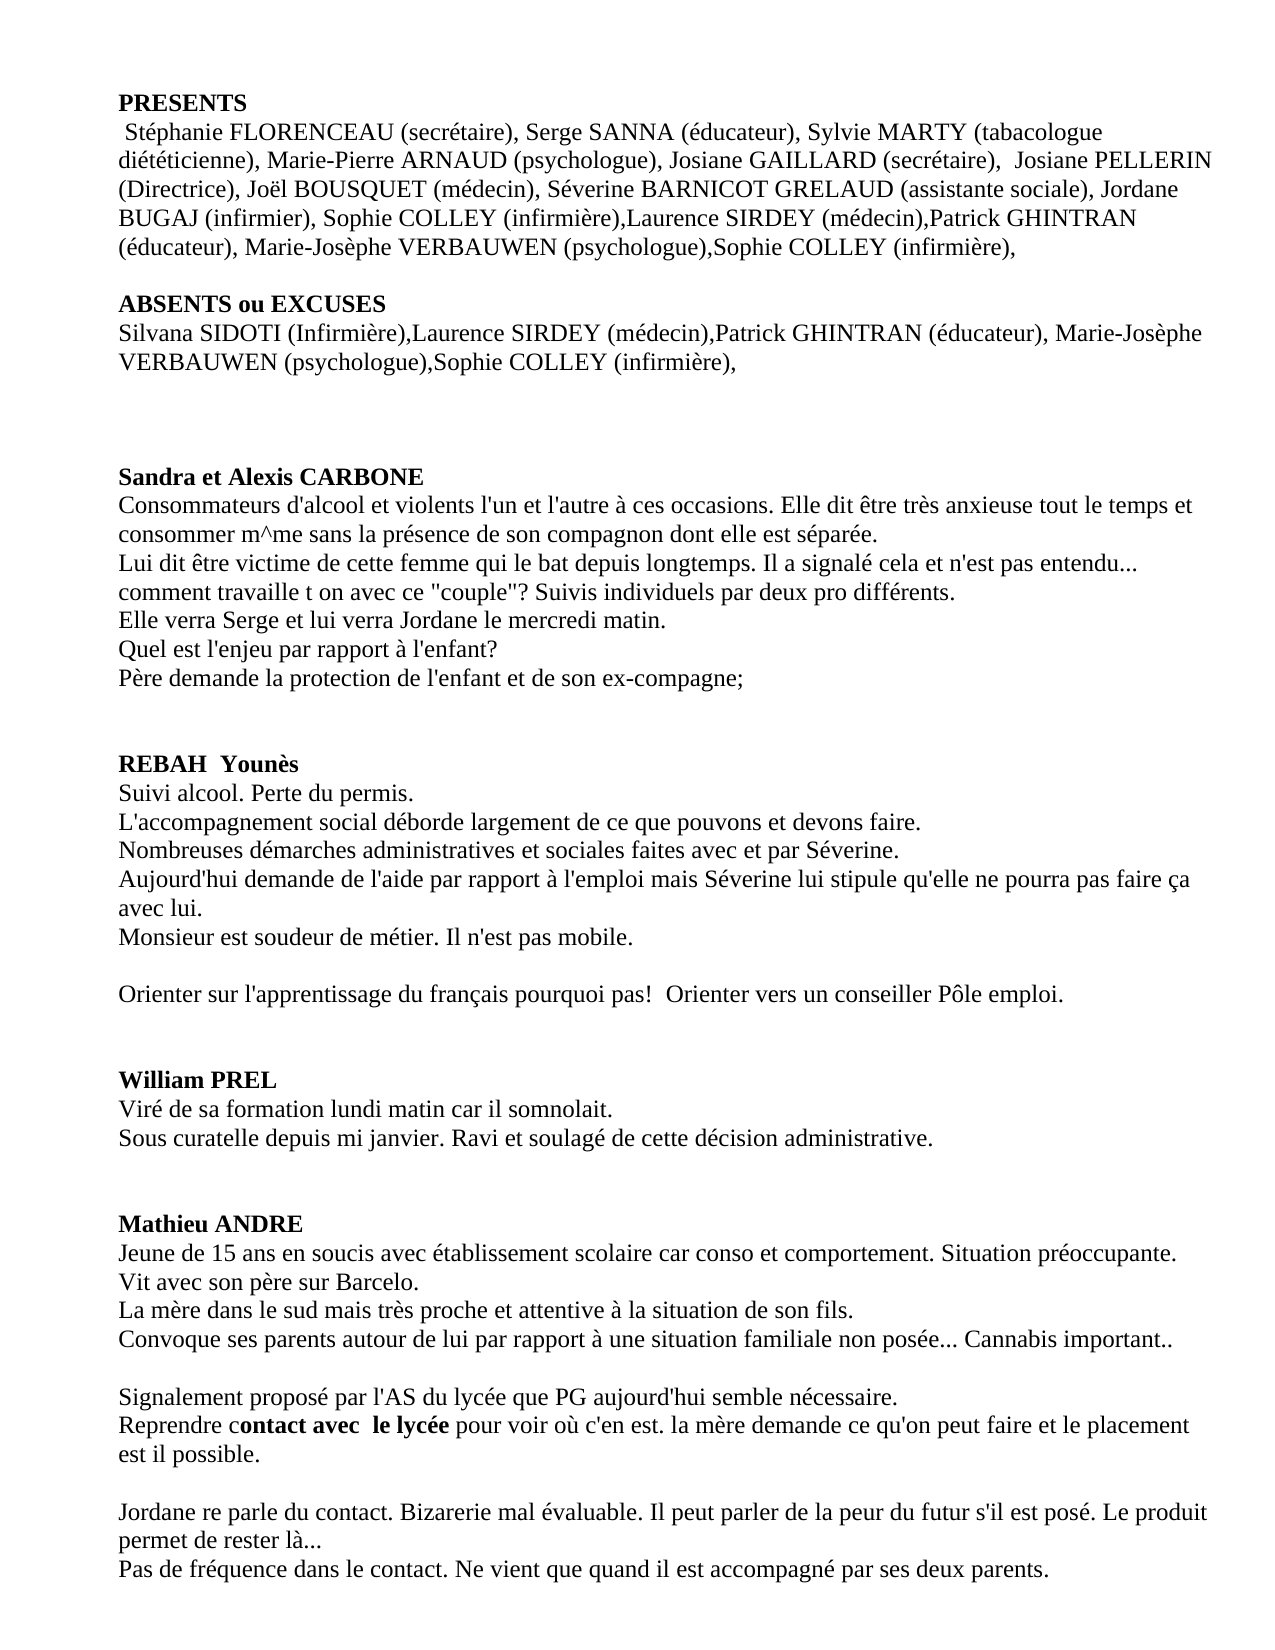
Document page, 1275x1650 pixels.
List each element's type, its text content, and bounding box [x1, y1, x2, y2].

text PRESENTS Stéphanie FLORENCEAU (secrétaire), Serge SANNA (éducateur), Sylvie MARTY (tabacologue diététicienne), Marie-Pierre ARNAUD (psychologue), Josiane GAILLARD (secrétaire), Josiane PELLERIN (Directrice), Joël BOUSQUET (médecin), Séverine BARNICOT GRELAUD (assistante sociale), Jordane BUGAJ (infirmier), Sophie COLLEY (infirmière),Laurence SIRDEY (médecin),Patrick GHINTRAN (éducateur), Marie-Josèphe VERBAUWEN (psychologue),Sophie COLLEY (infirmière), ABSENTS ou EXCUSES Silvana SIDOTI (Infirmière),Laurence SIRDEY (médecin),Patrick GHINTRAN (éducateur), Marie-Josèphe VERBAUWEN (psychologue),Sophie COLLEY (infirmière), Sandra et Alexis CARBONE Consommateurs d'alcool et violents l'un et l'autre à ces occasions. Elle dit être très anxieuse tout le temps et consommer m^me sans la présence de son compagnon dont elle est séparée. Lui dit être victime de cette femme qui le bat depuis longtemps. Il a signalé cela et n'est pas entendu... comment travaille t on avec ce "couple"? Suivis individuels par deux pro différents. Elle verra Serge et lui verra Jordane le mercredi matin. Quel est l'enjeu par rapport à l'enfant? Père demande la protection de l'enfant et de son ex-compagne; REBAH Younès Suivi alcool. Perte du permis. L'accompagnement social déborde largement de ce que pouvons et devons faire. Nombreuses démarches administratives et sociales faites avec et par Séverine. Aujourd'hui demande de l'aide par rapport à l'emploi mais Séverine lui stipule qu'elle ne pourra pas faire ça avec lui. Monsieur est soudeur de métier. Il n'est pas mobile. Orienter sur l'apprentissage du français pourquoi pas! Orienter vers un conseiller Pôle emploi. William PREL Viré de sa formation lundi matin car il somnolait. Sous curatelle depuis mi janvier. Ravi et soulagé de cette décision administrative. Mathieu ANDRE Jeune de 15 ans en soucis avec établissement scolaire car conso et comportement. Situation préoccupante. Vit avec son père sur Barcelo. La mère dans le sud mais très proche et attentive à la situation de son fils. Convoque ses parents autour de lui par rapport à une situation familiale non posée... Cannabis important.. Signalement proposé par l'AS du lycée que PG aujourd'hui semble nécessaire. Reprendre contact avec le lycée pour voir où c'en est. la mère demande ce qu'on peut faire et le placement est il possible. Jordane re parle du contact. Bizarerie mal évaluable. Il peut parler de la peur du futur s'il est posé. Le produit permet de rester là... Pas de fréquence dans le contact. Ne vient que quand il est accompagné par ses deux parents. [118, 59, 1216, 1583]
